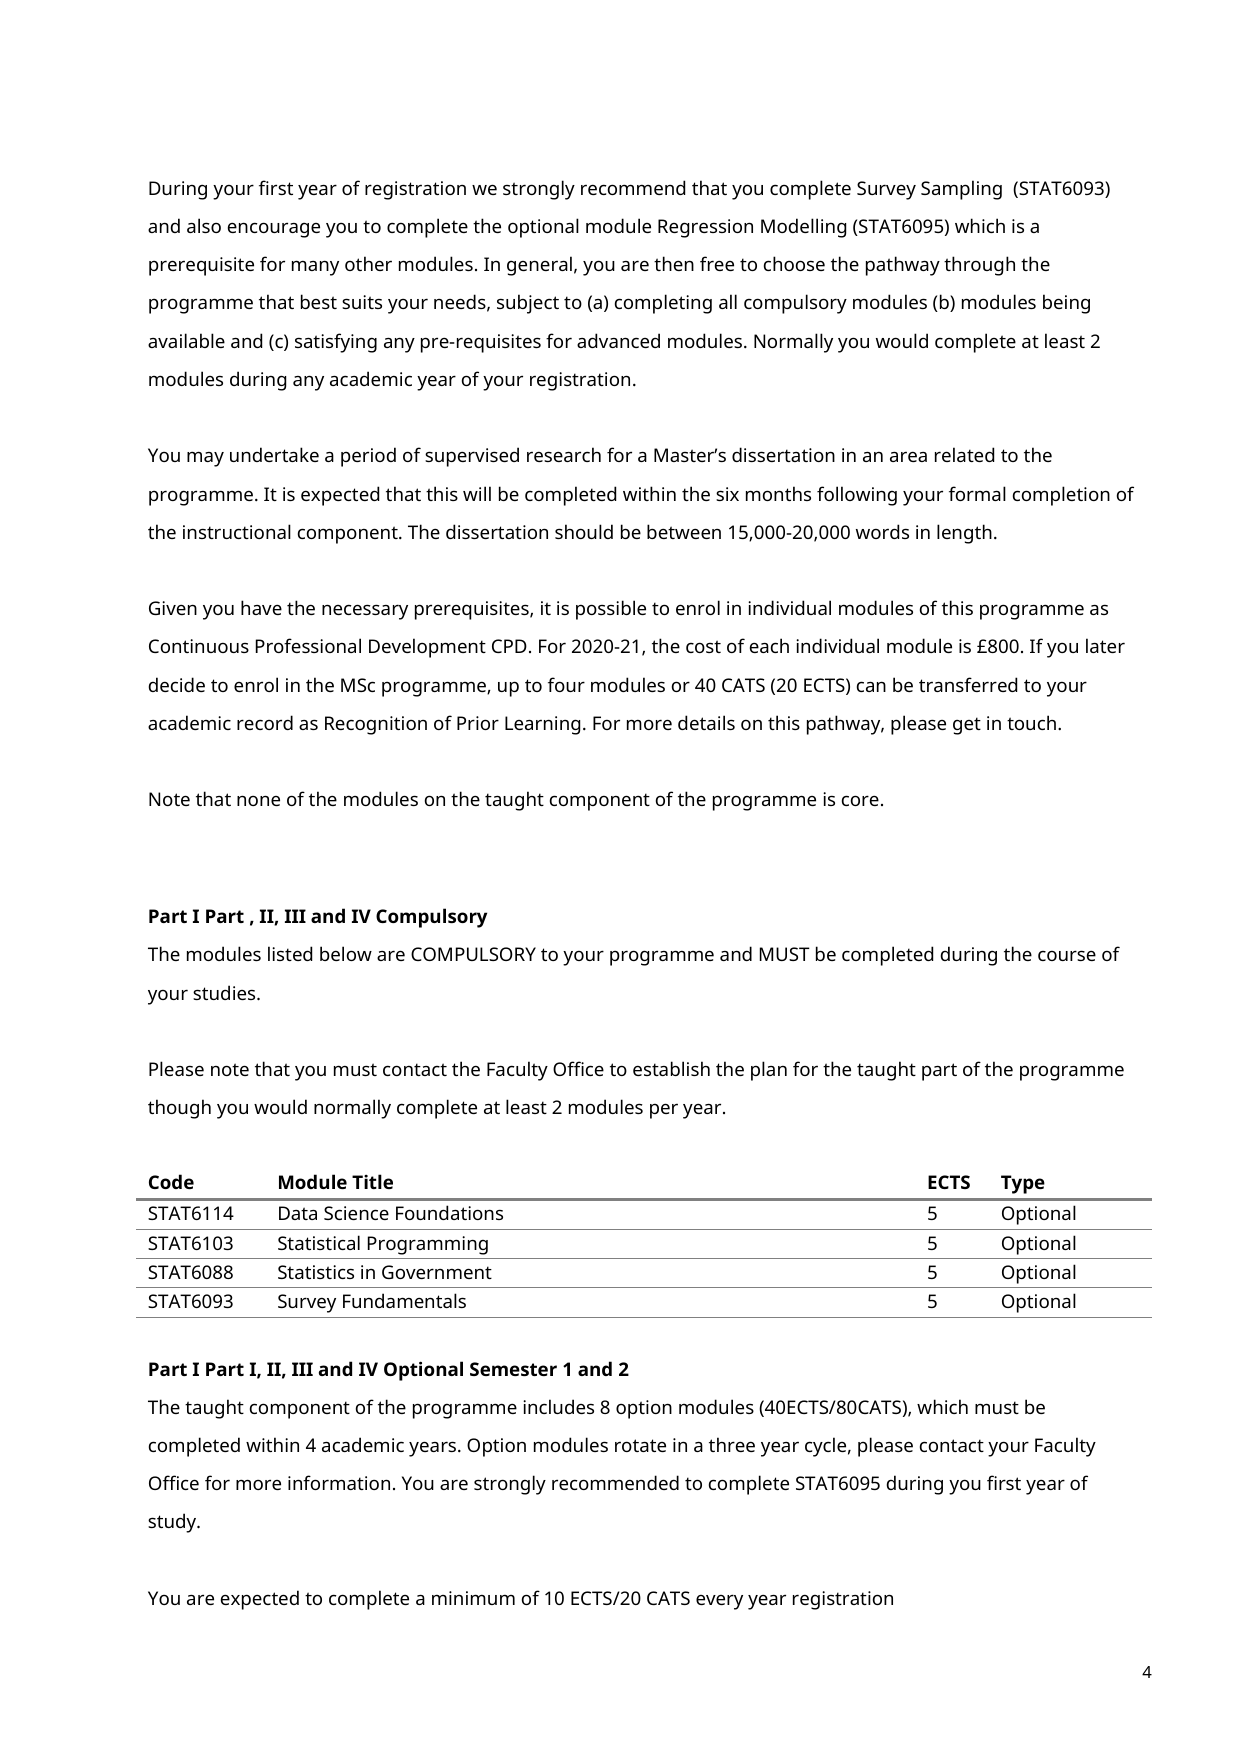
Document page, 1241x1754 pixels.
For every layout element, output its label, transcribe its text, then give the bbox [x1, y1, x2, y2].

table_cell Optional [989, 1288, 1152, 1317]
table_cell 5 [916, 1201, 989, 1229]
table_cell 5 [916, 1288, 989, 1317]
table_cell 5 [916, 1259, 989, 1287]
table_cell STAT6093 [136, 1288, 266, 1317]
table_cell STAT6088 [136, 1259, 266, 1287]
table_cell Optional [989, 1230, 1152, 1258]
table_cell Survey Fundamentals [266, 1288, 916, 1317]
table_cell 5 [916, 1230, 989, 1258]
table_cell Part I Part , II, III and IV Compulsory The modules listed below are COMPULSORY to your programme and MUST be completed during the course of your studies. Please note that you must contact the Faculty Office to establish the plan for the taught part of the programme though you would normally complete at least 2 modules per year. [136, 865, 1152, 1169]
table_cell ECTS [916, 1169, 989, 1197]
table_cell Optional [989, 1201, 1152, 1229]
table_cell Optional [989, 1259, 1152, 1287]
table_cell Data Science Foundations [266, 1201, 916, 1229]
table_cell STAT6114 [136, 1201, 266, 1229]
table_cell Statistical Programming [266, 1230, 916, 1258]
table_cell Type [989, 1169, 1152, 1197]
table_cell Module Title [266, 1169, 916, 1197]
table_cell STAT6103 [136, 1230, 266, 1258]
table_cell Part I Part I, II, III and IV Optional Semester 1 and 2 The taught component of the programme includes 8 option modules (40ECTS/80CATS), which must be completed within 4 academic years. Option modules rotate in a three year cycle, please contact your Faculty Office for more information. You are strongly recommended to complete STAT6095 during you first year of study. You are expected to complete a minimum of 10 ECTS/20 CATS every year registration [136, 1318, 1152, 1621]
table_cell Statistics in Government [266, 1259, 916, 1287]
table_cell Code [136, 1169, 266, 1197]
table_header During your first year of registration we strongly recommend that you complete Survey Sampling (STAT6093) and also encourage you to complete the optional module Regression Modelling (STAT6095) which is a prerequisite for many other modules. In general, you are then free to choose the pathway through the programme that best suits your needs, subject to (a) completing all compulsory modules (b) modules being available and (c) satisfying any pre-requisites for advanced modules. Normally you would complete at least 2 modules during any academic year of your registration. You may undertake a period of supervised research for a Master’s dissertation in an area related to the programme. It is expected that this will be completed within the six months following your formal completion of the instructional component. The dissertation should be between 15,000-20,000 words in length. Given you have the necessary prerequisites, it is possible to enrol in individual modules of this programme as Continuous Professional Development CPD. For 2020-21, the cost of each individual module is £800. If you later decide to enrol in the MSc programme, up to four modules or 40 CATS (20 ECTS) can be transferred to your academic record as Recognition of Prior Learning. For more details on this pathway, please get in touch. Note that none of the modules on the taught component of the programme is core. [136, 137, 1152, 865]
